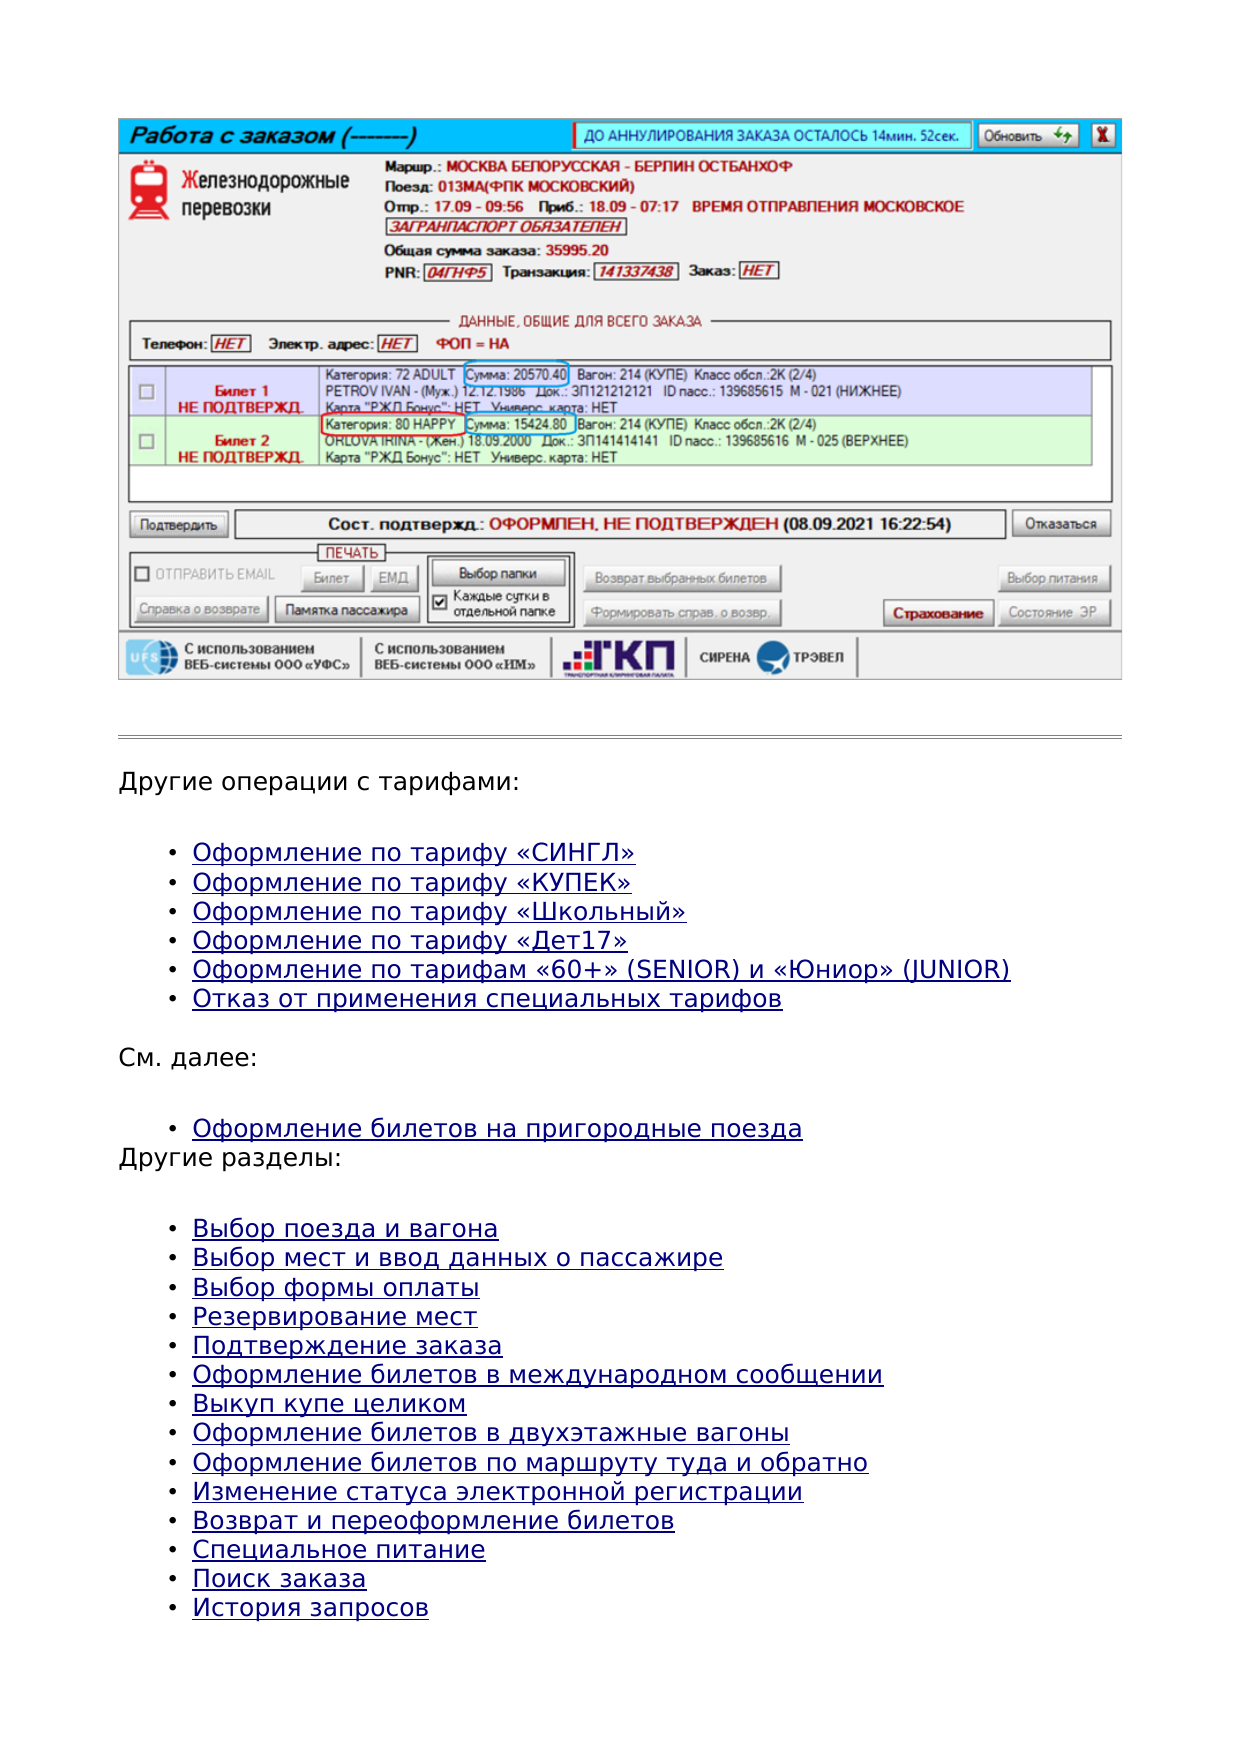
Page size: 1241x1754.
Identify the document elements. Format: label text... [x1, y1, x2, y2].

list Оформление билетов по маршруту туда и обратно [177, 1448, 1122, 1477]
list Изменение статуса электронной регистрации [177, 1477, 1122, 1506]
list Отказ от применения специальных тарифов [177, 984, 1122, 1013]
list История запросов [177, 1594, 1122, 1623]
list Специальное питание [177, 1535, 1122, 1564]
list Оформление по тарифам «60+» (SENIOR) и «Юниор» (JUNIOR) [177, 955, 1122, 984]
list Резервирование мест [177, 1302, 1122, 1331]
list Оформление по тарифу «Школьный» [177, 897, 1122, 926]
list Возврат и переоформление билетов [177, 1506, 1122, 1535]
list Оформление по тарифу «Дет17» [177, 926, 1122, 955]
list Оформление билетов на пригородные поезда [177, 1114, 1122, 1143]
text См. далее: [118, 1043, 1122, 1072]
list Оформление билетов в двухэтажные вагоны [177, 1419, 1122, 1448]
list Оформление по тарифу «КУПЕК» [177, 868, 1122, 897]
list Выкуп купе целиком [177, 1389, 1122, 1419]
picture [118, 118, 1123, 680]
list Выбор формы оплаты [177, 1273, 1122, 1302]
list Выбор мест и ввод данных о пассажире [177, 1244, 1122, 1273]
list Подтверждение заказа [177, 1331, 1122, 1360]
text Другие операции с тарифами: [118, 767, 1122, 797]
list Поиск заказа [177, 1564, 1122, 1594]
list Оформление билетов в международном сообщении [177, 1360, 1122, 1389]
list Оформление по тарифу «СИНГЛ» [177, 838, 1122, 868]
list Выбор поезда и вагона [177, 1214, 1122, 1244]
text Другие разделы: [118, 1143, 1122, 1172]
